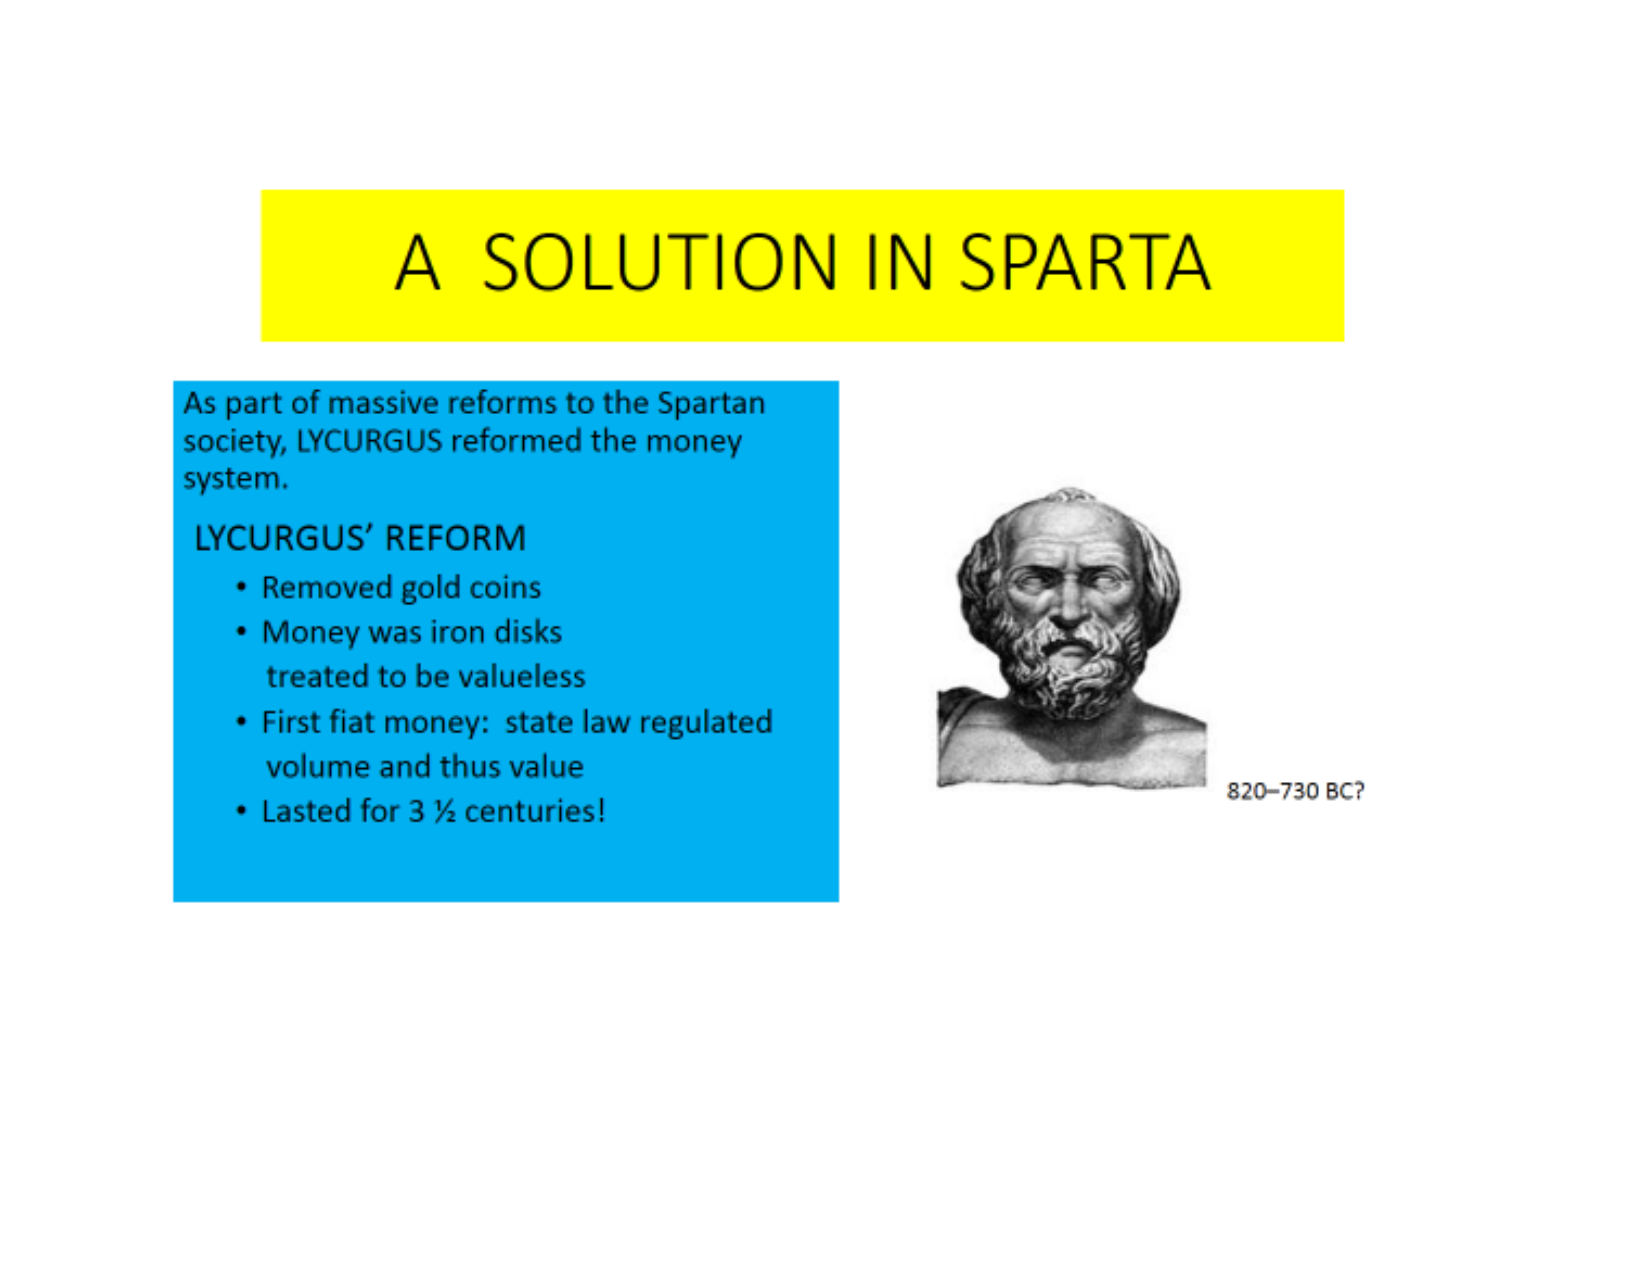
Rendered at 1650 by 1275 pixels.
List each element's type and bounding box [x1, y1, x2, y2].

picture [150, 150, 1538, 931]
